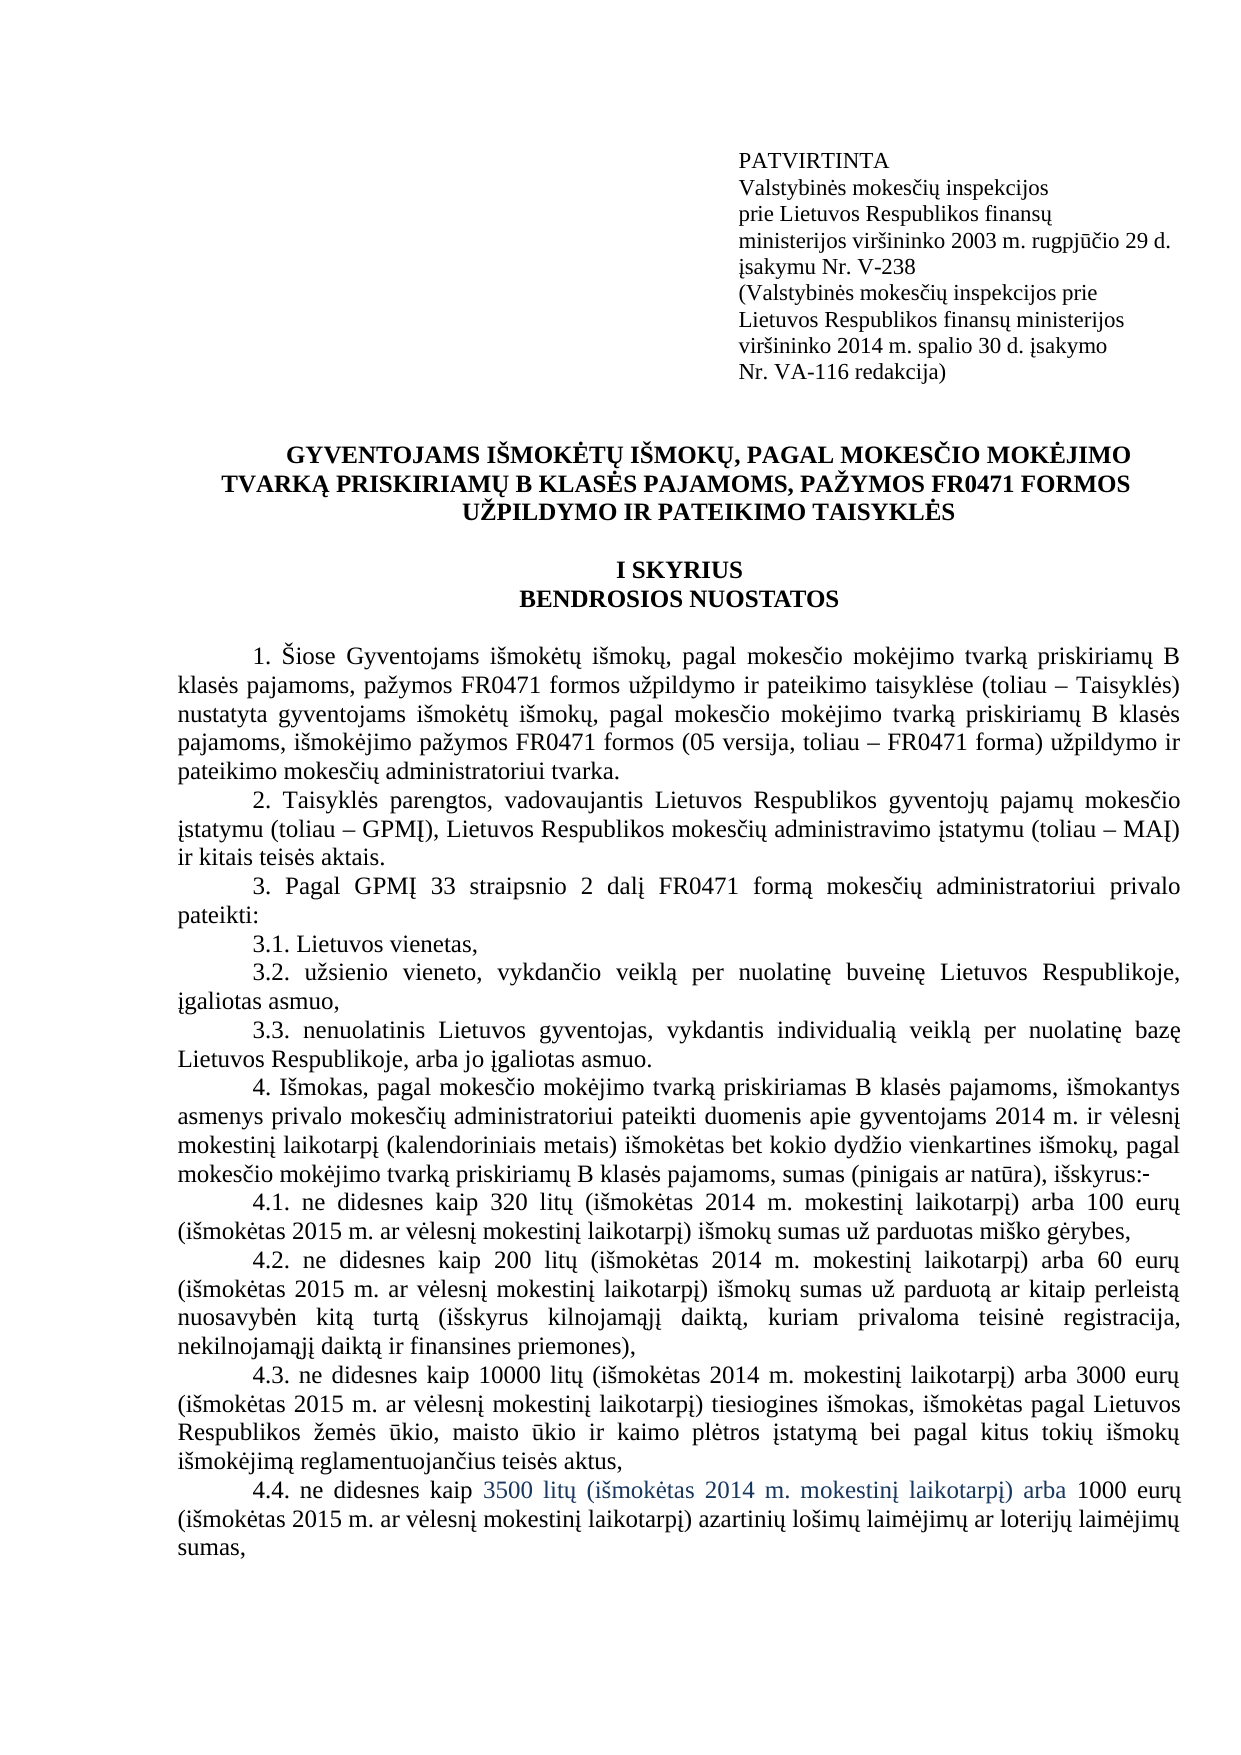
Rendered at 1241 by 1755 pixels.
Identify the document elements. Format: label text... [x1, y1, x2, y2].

text Lietuvos Respublikos finansų ministerijos [177, 306, 1181, 332]
text 3.1. Lietuvos vienetas, [177, 929, 1181, 957]
text 3.3. nenuolatinis Lietuvos gyventojas, vykdantis individualią veiklą per nuolatinę bazę Lietuvos Respublikoje, arba jo įgaliotas asmuo. [177, 1015, 1181, 1072]
text BENDROSIOS NUOSTATOS [177, 584, 1181, 612]
text GYVENTOJAMS IŠMOKĖTŲ IŠMOKŲ, PAGAL MOKESČIO MOKĖJIMO TVARKĄ PRISKIRIAMŲ B KLASĖS PAJAMOMS, PAŽYMOS FR0471 FORMOS [177, 440, 1181, 497]
text 3. Pagal GPMĮ 33 straipsnio 2 dalį FR0471 formą mokesčių administratoriui privalo pateikti: [177, 871, 1181, 929]
text prie Lietuvos Respublikos finansų [177, 200, 1181, 227]
text PATVIRTINTA [177, 148, 1181, 174]
text 4.4. ne didesnes kaip 3500 litų (išmokėtas 2014 m. mokestinį laikotarpį) arba 1000 eurų (išmokėtas 2015 m. ar vėlesnį mokestinį laikotarpį) azartinių lošimų laimėjimų ar loterijų laimėjimų sumas, [177, 1475, 1181, 1561]
text Valstybinės mokesčių inspekcijos [177, 174, 1181, 200]
text 3.2. užsienio vieneto, vykdančio veiklą per nuolatinę buveinę Lietuvos Respublikoje, įgaliotas asmuo, [177, 957, 1181, 1015]
text 4.2. ne didesnes kaip 200 litų (išmokėtas 2014 m. mokestinį laikotarpį) arba 60 eurų (išmokėtas 2015 m. ar vėlesnį mokestinį laikotarpį) išmokų sumas už parduotą ar kitaip perleistą nuosavybėn kitą turtą (išskyrus kilnojamąjį daiktą, kuriam privaloma teisinė registracija, nekilnojamąjį daiktą ir finansines priemones), [177, 1245, 1181, 1360]
text įsakymu Nr. V-238 [177, 253, 1181, 279]
text ministerijos viršininko 2003 m. rugpjūčio 29 d. [177, 227, 1181, 253]
text (Valstybinės mokesčių inspekcijos prie [177, 279, 1181, 306]
text 4.3. ne didesnes kaip 10000 litų (išmokėtas 2014 m. mokestinį laikotarpį) arba 3000 eurų (išmokėtas 2015 m. ar vėlesnį mokestinį laikotarpį) tiesiogines išmokas, išmokėtas pagal Lietuvos Respublikos žemės ūkio, maisto ūkio ir kaimo plėtros įstatymą bei pagal kitus tokių išmokų išmokėjimą reglamentuojančius teisės aktus, [177, 1360, 1181, 1475]
text 4.1. ne didesnes kaip 320 litų (išmokėtas 2014 m. mokestinį laikotarpį) arba 100 eurų (išmokėtas 2015 m. ar vėlesnį mokestinį laikotarpį) išmokų sumas už parduotas miško gėrybes, [177, 1187, 1181, 1245]
text 2. Taisyklės parengtos, vadovaujantis Lietuvos Respublikos gyventojų pajamų mokesčio įstatymu (toliau – GPMĮ), Lietuvos Respublikos mokesčių administravimo įstatymu (toliau – MAĮ) ir kitais teisės aktais. [177, 785, 1181, 871]
text UŽPILDYMO IR PATEIKIMO TAISYKLĖS [177, 497, 1181, 526]
text Nr. VA-116 redakcija) [177, 358, 1181, 385]
text I SKYRIUS [177, 555, 1181, 584]
text 4. Išmokas, pagal mokesčio mokėjimo tvarką priskiriamas B klasės pajamoms, išmokantys asmenys privalo mokesčių administratoriui pateikti duomenis apie gyventojams 2014 m. ir vėlesnį mokestinį laikotarpį (kalendoriniais metais) išmokėtas bet kokio dydžio vienkartines išmokų, pagal mokesčio mokėjimo tvarką priskiriamų B klasės pajamoms, sumas (pinigais ar natūra), išskyrus: [177, 1072, 1181, 1187]
text viršininko 2014 m. spalio 30 d. įsakymo [177, 332, 1181, 358]
text 1. Šiose Gyventojams išmokėtų išmokų, pagal mokesčio mokėjimo tvarką priskiriamų B klasės pajamoms, pažymos FR0471 formos užpildymo ir pateikimo taisyklėse (toliau – Taisyklės) nustatyta gyventojams išmokėtų išmokų, pagal mokesčio mokėjimo tvarką priskiriamų B klasės pajamoms, išmokėjimo pažymos FR0471 formos (05 versija, toliau – FR0471 forma) užpildymo ir pateikimo mokesčių administratoriui tvarka. [177, 641, 1181, 785]
